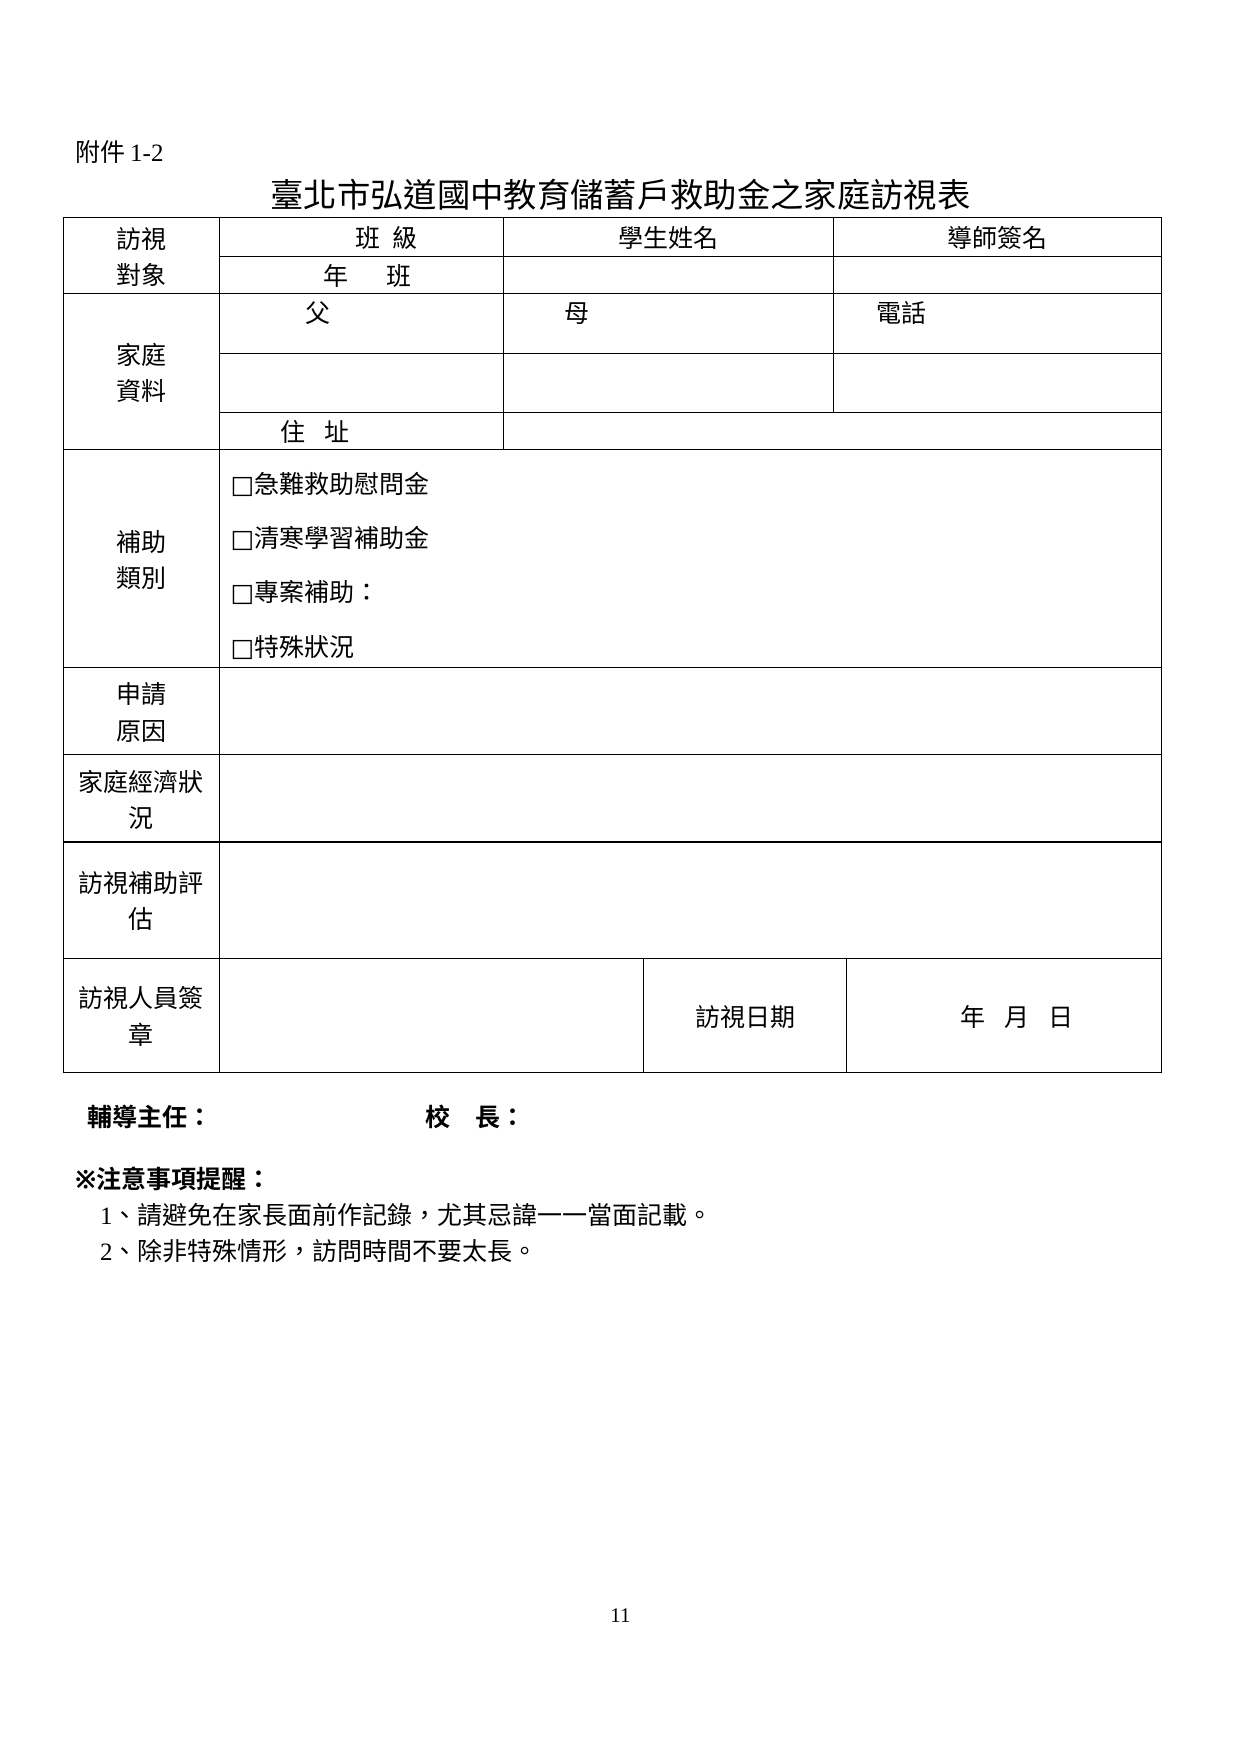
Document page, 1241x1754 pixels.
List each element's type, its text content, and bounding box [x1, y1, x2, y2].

table_cell 家庭 資料 [64, 294, 219, 449]
table_cell [220, 354, 503, 412]
table_cell [220, 668, 1161, 754]
table_cell 電話 [834, 294, 1161, 353]
table_cell [504, 354, 833, 412]
text 1、請避免在家長面前作記錄，尤其忌諱一一當面記載。 [75, 1195, 1165, 1232]
text 2、除非特殊情形，訪問時間不要太長。 [75, 1232, 1165, 1268]
table_header 訪視 對象 [64, 218, 219, 293]
text 臺北市弘道國中教育儲蓄戶救助金之家庭訪視表 [75, 169, 1165, 217]
table_header 導師簽名 [834, 218, 1161, 256]
table_cell 住 址 [220, 413, 503, 449]
table_cell 申請 原因 [64, 668, 219, 754]
table_cell 訪視人員簽章 [64, 959, 219, 1072]
table_cell [834, 354, 1161, 412]
table_cell [504, 413, 1161, 449]
table_cell □急難救助慰問金 □清寒學習補助金 □專案補助： □特殊狀況 [220, 450, 1161, 667]
table_cell 訪視日期 [644, 959, 846, 1072]
table_cell 補助 類別 [64, 450, 219, 667]
table_cell 年 月 日 [847, 959, 1161, 1072]
table_cell 母 [504, 294, 833, 353]
table_cell 訪視補助評估 [64, 843, 219, 957]
table_cell 父 [220, 294, 503, 353]
table_cell 家庭經濟狀況 [64, 755, 219, 841]
table_cell [220, 843, 1161, 957]
table_cell [220, 959, 643, 1072]
text 附件1-2 [75, 132, 1165, 169]
table_cell [504, 257, 833, 293]
table_cell [834, 257, 1161, 293]
text 輔導主任： 校 長： [75, 1098, 1165, 1134]
table_header 學生姓名 [504, 218, 833, 256]
table_cell 年 班 [220, 257, 503, 293]
text ※注意事項提醒： [75, 1159, 1165, 1195]
table_cell [220, 755, 1161, 841]
table_header 班 級 [220, 218, 503, 256]
